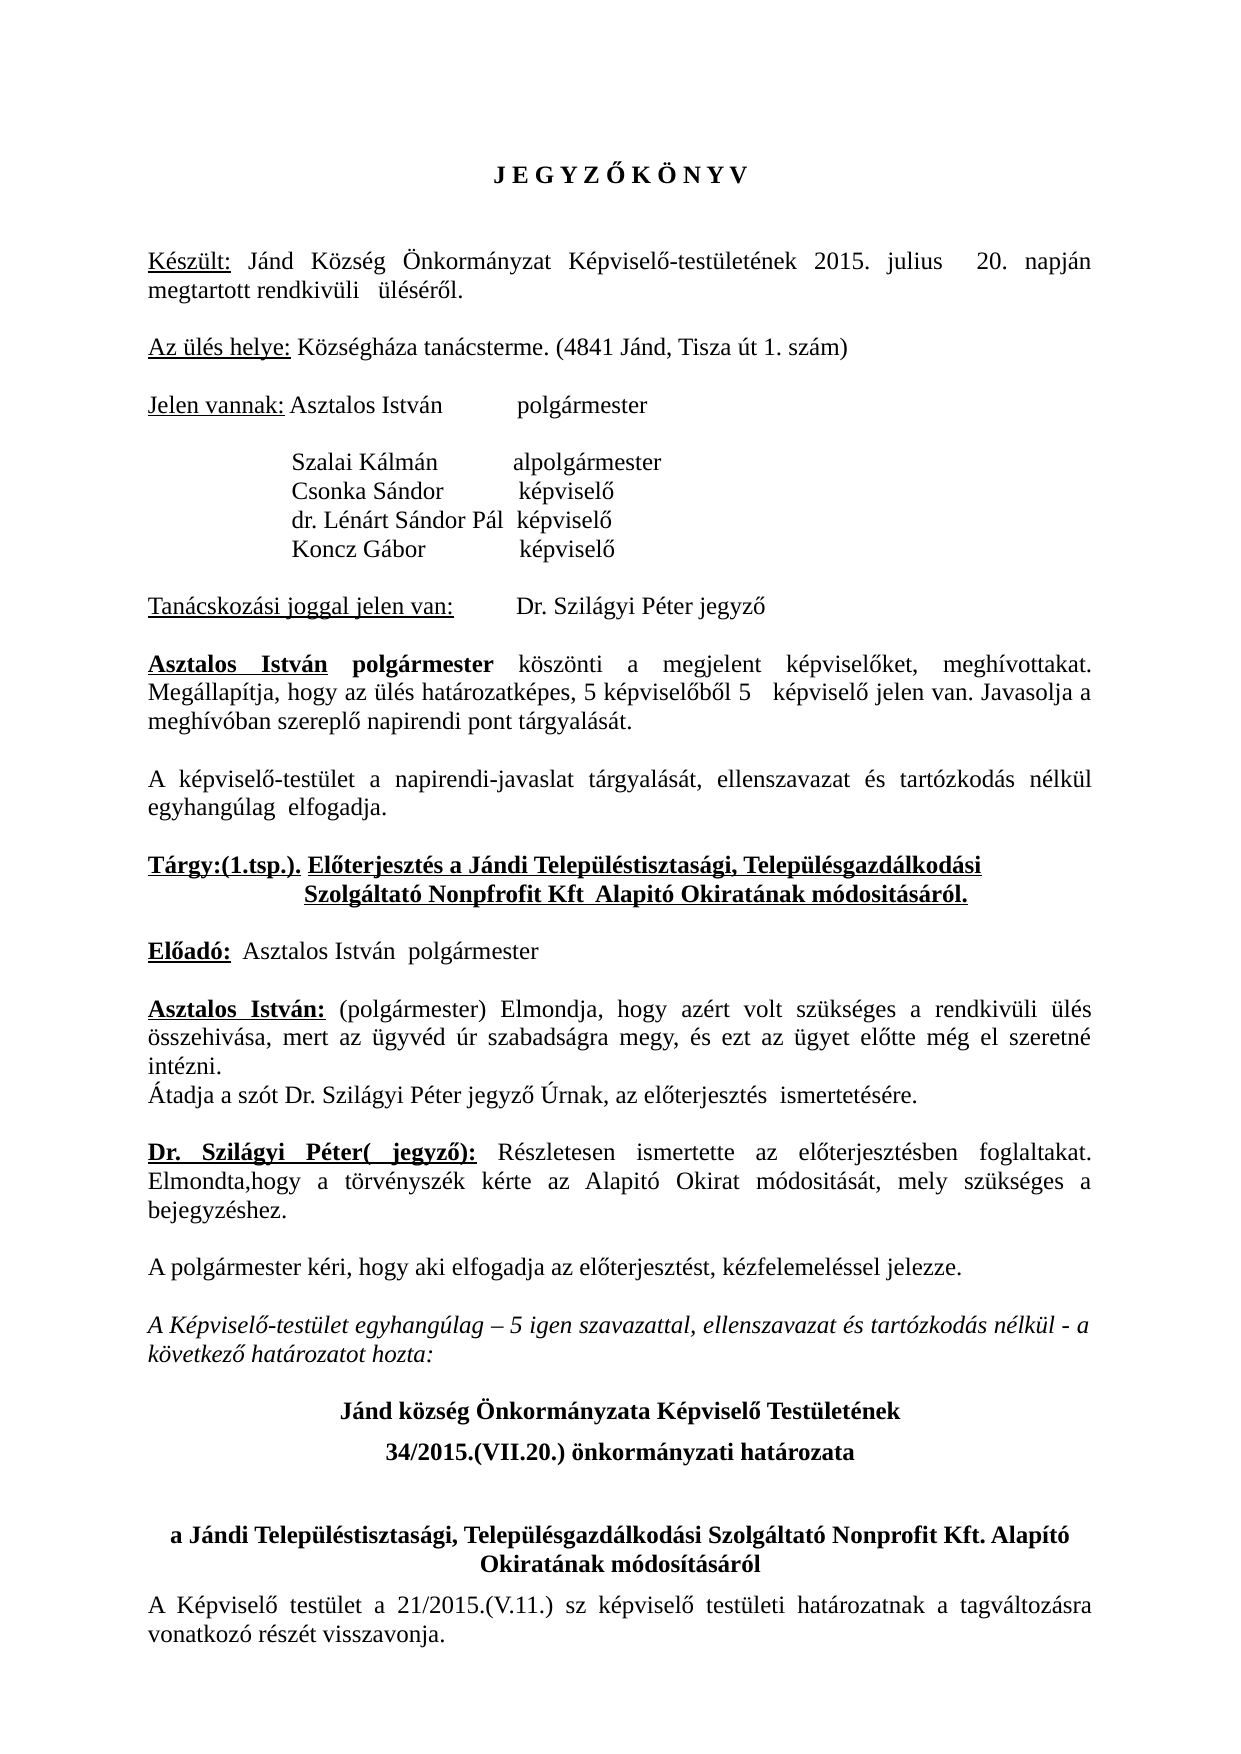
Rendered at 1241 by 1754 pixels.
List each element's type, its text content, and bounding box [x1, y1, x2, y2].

text Asztalos István: (polgármester) Elmondja, hogy azért volt szükséges a rendkivüli ülés összehivása, mert az ügyvéd úr szabadságra megy, és ezt az ügyet előtte még el szeretné intézni. [148, 994, 1093, 1080]
text Asztalos István polgármester köszönti a megjelent képviselőket, meghívottakat. Megállapítja, hogy az ülés határozatképes, 5 képviselőből 5 képviselő jelen van. Javasolja a meghívóban szereplő napirendi pont tárgyalását. [148, 649, 1093, 735]
text A Képviselő-testület egyhangúlag – 5 igen szavazattal, ellenszavazat és tartózkodás nélkül - a következő határozatot hozta: [148, 1310, 1093, 1367]
text Tárgy:(1.tsp.). Előterjesztés a Jándi Településtisztasági, Településgazdálkodási [148, 850, 1093, 879]
text Jelen vannak: Asztalos István polgármester [148, 390, 1093, 419]
text A polgármester kéri, hogy aki elfogadja az előterjesztést, kézfelemeléssel jelezze. [148, 1252, 1093, 1281]
text A képviselő-testület a napirendi-javaslat tárgyalását, ellenszavazat és tartózkodás nélkül egyhangúlag elfogadja. [148, 764, 1093, 821]
text J E G Y Z Ő K Ö N Y V [148, 160, 1093, 189]
text Készült: Jánd Község Önkormányzat Képviselő-testületének 2015. julius 20. napján megtartott rendkivüli üléséről. [148, 246, 1093, 304]
text Csonka Sándor képviselő [148, 476, 1093, 505]
text Az ülés helye: Községháza tanácsterme. (4841 Jánd, Tisza út 1. szám) [148, 332, 1093, 361]
text dr. Lénárt Sándor Pál képviselő [148, 505, 1093, 534]
text Átadja a szót Dr. Szilágyi Péter jegyző Úrnak, az előterjesztés ismertetésére. [148, 1080, 1093, 1109]
text A Képviselő testület a 21/2015.(V.11.) sz képviselő testületi határozatnak a tagváltozásra vonatkozó részét visszavonja. [148, 1590, 1093, 1647]
text Szolgáltató Nonpfrofit Kft Alapitó Okiratának módositásáról. [148, 879, 1093, 907]
text Előadó: Asztalos István polgármester [148, 936, 1093, 965]
text Tanácskozási joggal jelen van: Dr. Szilágyi Péter jegyző [148, 591, 1093, 620]
text a Jándi Településtisztasági, Településgazdálkodási Szolgáltató Nonprofit Kft. Alapító Okiratának módosításáról [148, 1520, 1093, 1577]
text 34/2015.(VII.20.) önkormányzati határozata [148, 1437, 1093, 1466]
text Jánd község Önkormányzata Képviselő Testületének [148, 1396, 1093, 1425]
text Dr. Szilágyi Péter( jegyző): Részletesen ismertette az előterjesztésben foglaltakat. Elmondta,hogy a törvényszék kérte az Alapitó Okirat módositását, mely szükséges a bejegyzéshez. [148, 1137, 1093, 1224]
text Koncz Gábor képviselő [148, 534, 1093, 562]
text Szalai Kálmán alpolgármester [148, 447, 1093, 476]
